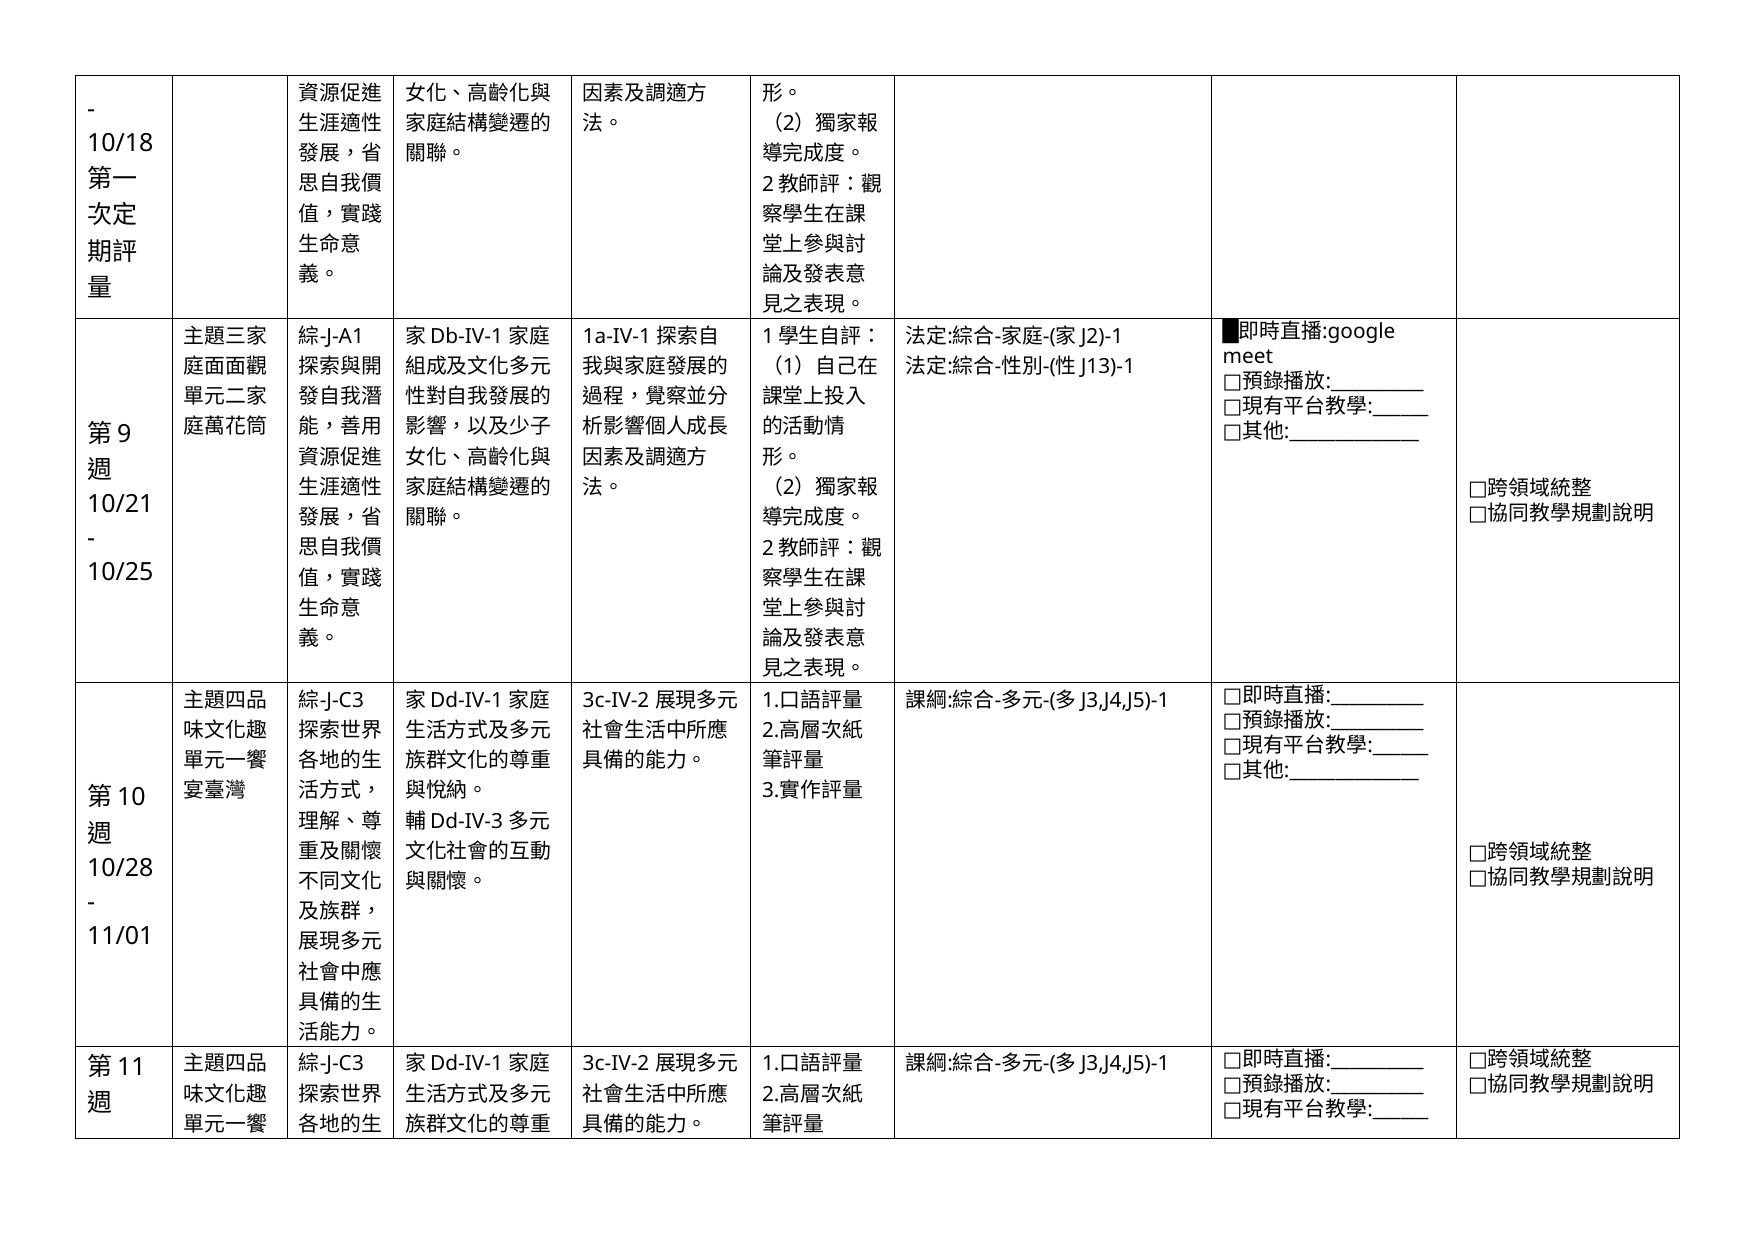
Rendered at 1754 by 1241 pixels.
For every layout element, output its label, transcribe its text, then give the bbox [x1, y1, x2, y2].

table_cell 家Db-IV-1 家庭組成及文化多元性對自我發展的影響，以及少子女化、高齡化與家庭結構變遷的關聯。 [394, 319, 571, 682]
table_cell [895, 76, 1211, 318]
table_cell □跨領域統整 □協同教學規劃說明 [1457, 319, 1679, 682]
table_cell □跨領域統整 □協同教學規劃說明 [1457, 1047, 1679, 1137]
table_cell 課綱:綜合-多元-(多J3,J4,J5)-1 [895, 683, 1211, 1046]
table_cell 形。 （2）獨家報導完成度。 2教師評：觀察學生在課堂上參與討論及發表意見之表現。 [751, 76, 894, 318]
table_cell █即時直播:google meet □預錄播放:__________ □現有平台教學:______ □其他:______________ [1212, 319, 1456, 682]
table_cell □跨領域統整 □協同教學規劃說明 [1457, 683, 1679, 1046]
table_cell 1.口語評量 2.高層次紙筆評量 [751, 1047, 894, 1137]
table_cell 女化、高齡化與家庭結構變遷的關聯。 [394, 76, 571, 318]
table_cell [1212, 76, 1456, 318]
table_cell 第10週 10/28-11/01 [76, 683, 172, 1046]
table_cell 主題四品味文化趣 單元一饗 [173, 1047, 287, 1137]
table_cell 3c-IV-2 展現多元社會生活中所應具備的能力。 [572, 683, 750, 1046]
table_cell [1457, 76, 1679, 318]
table_cell 綜-J-C3 探索世界各地的生 [288, 1047, 393, 1137]
table_cell □即時直播:__________ □預錄播放:__________ □現有平台教學:______ [1212, 1047, 1456, 1137]
table_cell 因素及調適方法。 [572, 76, 750, 318]
table_cell 第9週 10/21-10/25 [76, 319, 172, 682]
table_cell 第11週 [76, 1047, 172, 1137]
table_cell 資源促進生涯適性發展，省思自我價值，實踐生命意義。 [288, 76, 393, 318]
table_cell 1a-IV-1 探索自我與家庭發展的過程，覺察並分析影響個人成長因素及調適方法。 [572, 319, 750, 682]
table_cell 綜-J-C3 探索世界各地的生活方式，理解、尊重及關懷不同文化及族群，展現多元社會中應具備的生活能力。 [288, 683, 393, 1046]
table_cell [173, 76, 287, 318]
table_cell 綜-J-A1 探索與開發自我潛能，善用資源促進生涯適性發展，省思自我價值，實踐生命意義。 [288, 319, 393, 682]
table_cell 1.口語評量 2.高層次紙筆評量 3.實作評量 [751, 683, 894, 1046]
table_cell 法定:綜合-家庭-(家J2)-1 法定:綜合-性別-(性J13)-1 [895, 319, 1211, 682]
table_cell 3c-IV-2 展現多元社會生活中所應具備的能力。 [572, 1047, 750, 1137]
table_cell 1學生自評： （1）自己在課堂上投入的活動情形。 （2）獨家報導完成度。 2教師評：觀察學生在課堂上參與討論及發表意見之表現。 [751, 319, 894, 682]
table_cell 10/18 第一次定期評量 [76, 76, 172, 318]
table_cell 家Dd-IV-1 家庭生活方式及多元族群文化的尊重與悅納。 輔Dd-IV-3 多元文化社會的互動與關懷。 [394, 683, 571, 1046]
table_cell 家Dd-IV-1 家庭生活方式及多元族群文化的尊重 [394, 1047, 571, 1137]
table_cell □即時直播:__________ □預錄播放:__________ □現有平台教學:______ □其他:______________ [1212, 683, 1456, 1046]
table_cell 主題三家庭面面觀 單元二家庭萬花筒 [173, 319, 287, 682]
table_cell 課綱:綜合-多元-(多J3,J4,J5)-1 [895, 1047, 1211, 1137]
table_cell 主題四品味文化趣 單元一饗宴臺灣 [173, 683, 287, 1046]
